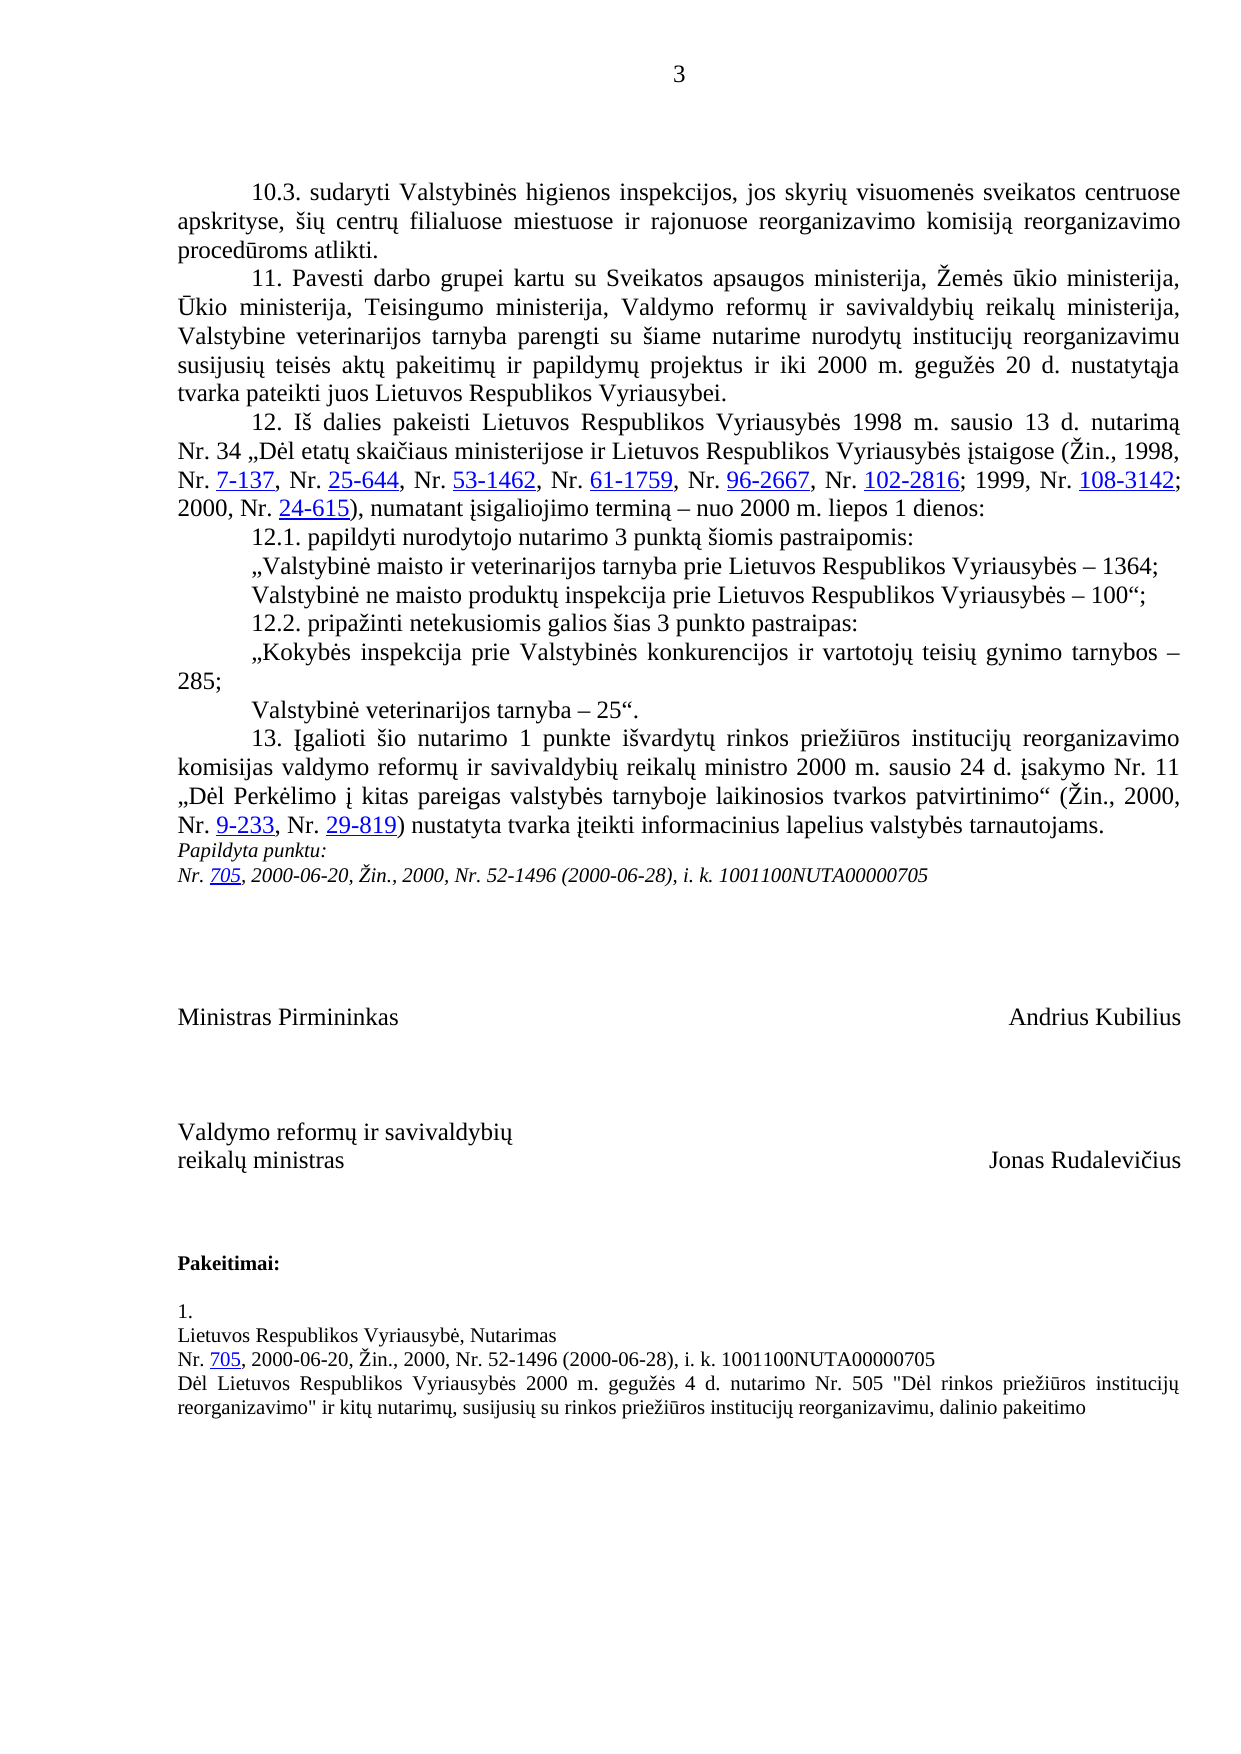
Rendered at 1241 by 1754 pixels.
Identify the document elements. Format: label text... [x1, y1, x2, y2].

text 12.1. papildyti nurodytojo nutarimo 3 punktą šiomis pastraipomis: [177, 522, 1181, 551]
text Nr. 705, 2000-06-20, Žin., 2000, Nr. 52-1496 (2000-06-28), i. k. 1001100NUTA00000705 [177, 862, 1181, 887]
text 10.3. sudaryti Valstybinės higienos inspekcijos, jos skyrių visuomenės sveikatos centruose apskrityse, šių centrų filialuose miestuose ir rajonuose reorganizavimo komisiją reorganizavimo procedūroms atlikti. [177, 177, 1181, 263]
text Nr. 705, 2000-06-20, Žin., 2000, Nr. 52-1496 (2000-06-28), i. k. 1001100NUTA00000705 [177, 1347, 1181, 1371]
text „Kokybės inspekcija prie Valstybinės konkurencijos ir vartotojų teisių gynimo tarnybos – 285; [177, 637, 1181, 695]
text Valstybinė ne maisto produktų inspekcija prie Lietuvos Respublikos Vyriausybės – 100“; [177, 580, 1181, 608]
text 12.2. pripažinti netekusiomis galios šias 3 punkto pastraipas: [177, 608, 1181, 637]
text 13. Įgalioti šio nutarimo 1 punkte išvardytų rinkos priežiūros institucijų reorganizavimo komisijas valdymo reformų ir savivaldybių reikalų ministro 2000 m. sausio 24 d. įsakymo Nr. 11 „Dėl Perkėlimo į kitas pareigas valstybės tarnyboje laikinosios tvarkos patvirtinimo“ (Žin., 2000, Nr. 9-233, Nr. 29-819) nustatyta tvarka įteikti informacinius lapelius valstybės tarnautojams. [177, 723, 1181, 838]
text Lietuvos Respublikos Vyriausybė, Nutarimas [177, 1323, 1181, 1347]
text Dėl Lietuvos Respublikos Vyriausybės 2000 m. gegužės 4 d. nutarimo Nr. 505 "Dėl rinkos priežiūros institucijų reorganizavimo" ir kitų nutarimų, susijusių su rinkos priežiūros institucijų reorganizavimu, dalinio pakeitimo [177, 1371, 1181, 1419]
text Pakeitimai: [177, 1251, 1181, 1275]
text reikalų ministras Jonas Rudalevičius [177, 1145, 1181, 1174]
text Valdymo reformų ir savivaldybių [177, 1117, 1181, 1145]
text „Valstybinė maisto ir veterinarijos tarnyba prie Lietuvos Respublikos Vyriausybės – 1364; [177, 551, 1181, 580]
text Ministras Pirmininkas Andrius Kubilius [177, 1002, 1181, 1030]
text Papildyta punktu: [177, 838, 1181, 862]
text 1. [177, 1299, 1181, 1323]
text 11. Pavesti darbo grupei kartu su Sveikatos apsaugos ministerija, Žemės ūkio ministerija, Ūkio ministerija, Teisingumo ministerija, Valdymo reformų ir savivaldybių reikalų ministerija, Valstybine veterinarijos tarnyba parengti su šiame nutarime nurodytų institucijų reorganizavimu susijusių teisės aktų pakeitimų ir papildymų projektus ir iki 2000 m. gegužės 20 d. nustatytąja tvarka pateikti juos Lietuvos Respublikos Vyriausybei. [177, 263, 1181, 407]
text Valstybinė veterinarijos tarnyba – 25“. [177, 695, 1181, 723]
text 12. Iš dalies pakeisti Lietuvos Respublikos Vyriausybės 1998 m. sausio 13 d. nutarimą Nr. 34 „Dėl etatų skaičiaus ministerijose ir Lietuvos Respublikos Vyriausybės įstaigose (Žin., 1998, Nr. 7-137, Nr. 25-644, Nr. 53-1462, Nr. 61-1759, Nr. 96-2667, Nr. 102-2816; 1999, Nr. 108-3142; 2000, Nr. 24-615), numatant įsigaliojimo terminą – nuo 2000 m. liepos 1 dienos: [177, 407, 1181, 522]
